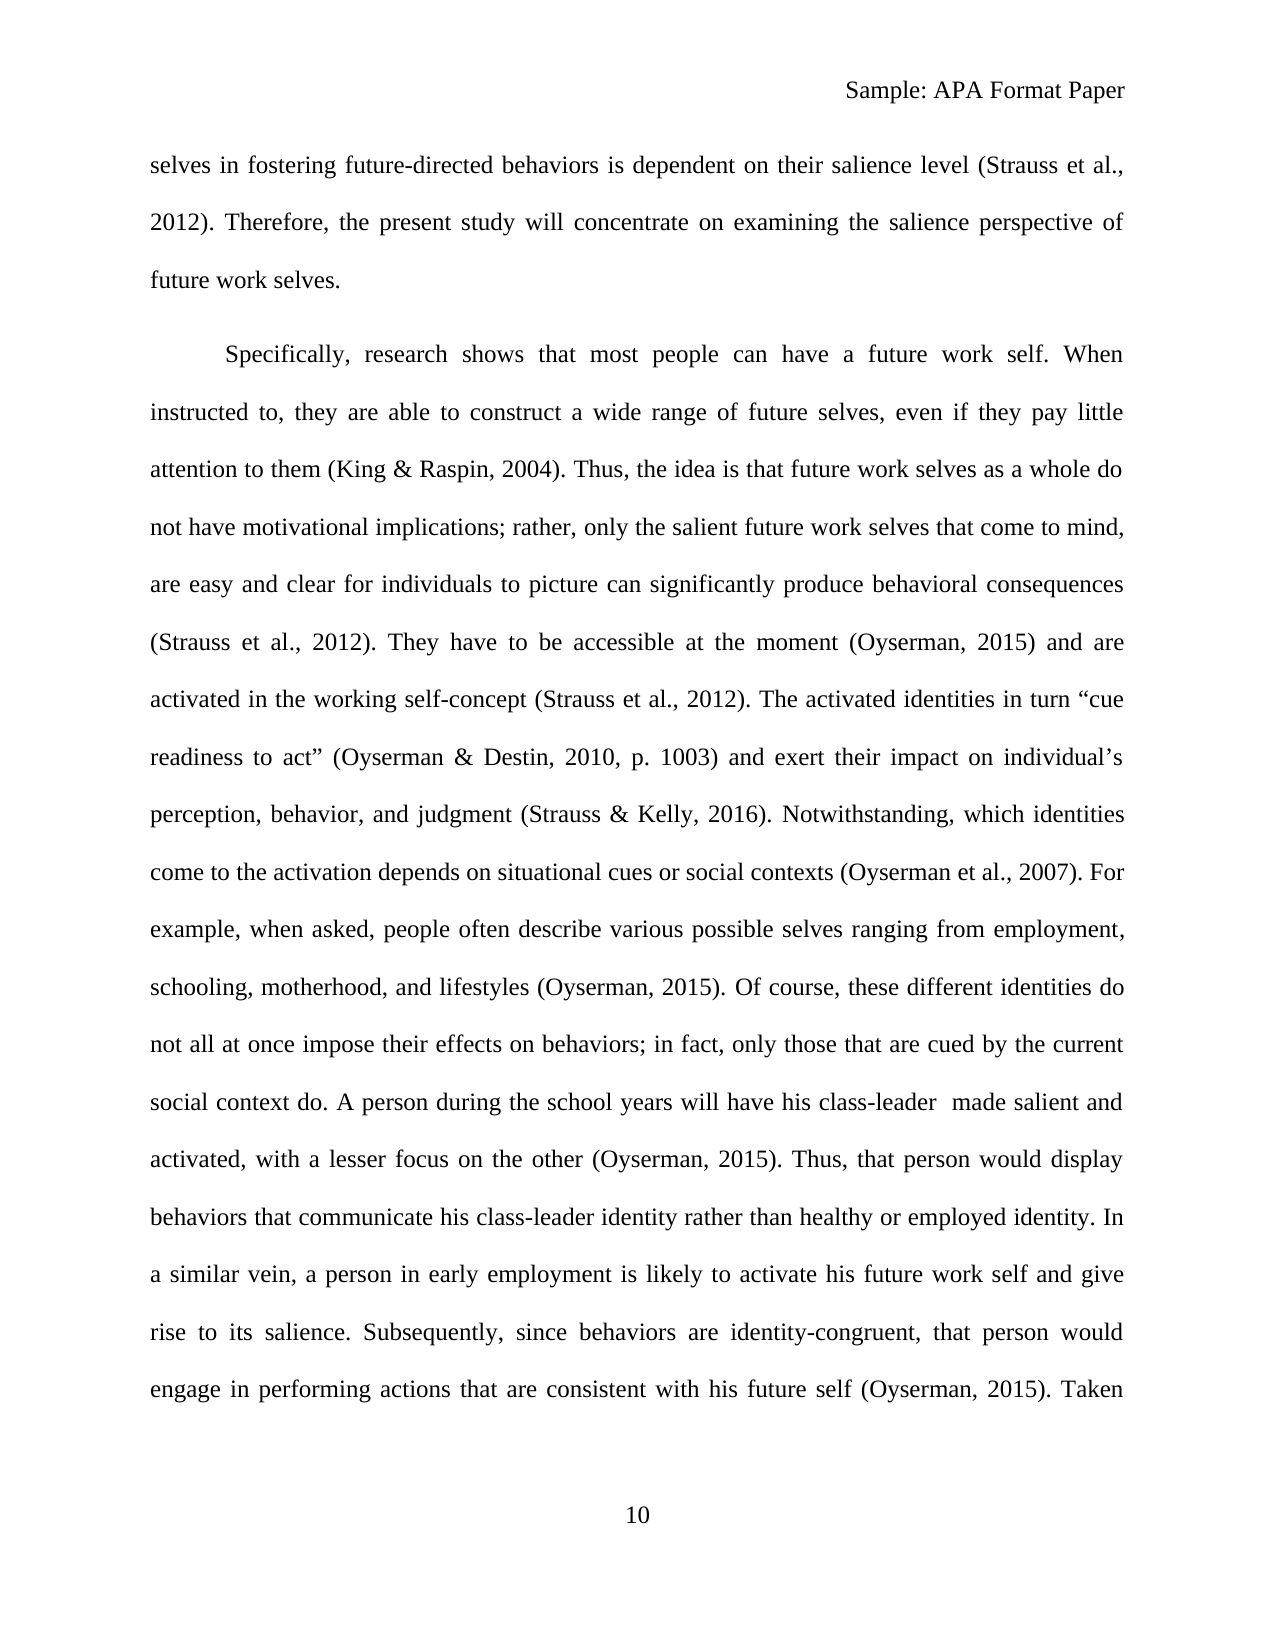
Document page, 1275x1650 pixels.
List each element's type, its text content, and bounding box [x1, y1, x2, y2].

text Specifically, research shows that most people can have a future work self. When instructed to, they are able to construct a wide range of future selves, even if they pay little attention to them (King & Raspin, 2004). Thus, the idea is that future work selves as a whole do not have motivational implications; rather, only the salient future work selves that come to mind, are easy and clear for individuals to picture can significantly produce behavioral consequences (Strauss et al., 2012). They have to be accessible at the moment (Oyserman, 2015) and are activated in the working self-concept (Strauss et al., 2012). The activated identities in turn “cue readiness to act” (Oyserman & Destin, 2010, p. 1003) and exert their impact on individual’s perception, behavior, and judgment (Strauss & Kelly, 2016). Notwithstanding, which identities come to the activation depends on situational cues or social contexts (Oyserman et al., 2007). For example, when asked, people often describe various possible selves ranging from employment, schooling, motherhood, and lifestyles (Oyserman, 2015). Of course, these different identities do not all at once impose their effects on behaviors; in fact, only those that are cued by the current social context do. A person during the school years will have his class-leader made salient and activated, with a lesser focus on the other (Oyserman, 2015). Thus, that person would display behaviors that communicate his class-leader identity rather than healthy or employed identity. In a similar vein, a person in early employment is likely to activate his future work self and give rise to its salience. Subsequently, since behaviors are identity-congruent, that person would engage in performing actions that are consistent with his future self (Oyserman, 2015). Taken [150, 339, 1125, 1403]
text selves in fostering future-directed behaviors is dependent on their salience level (Strauss et al., 2012). Therefore, the present study will concentrate on examining the salience perspective of future work selves. [150, 150, 1125, 294]
